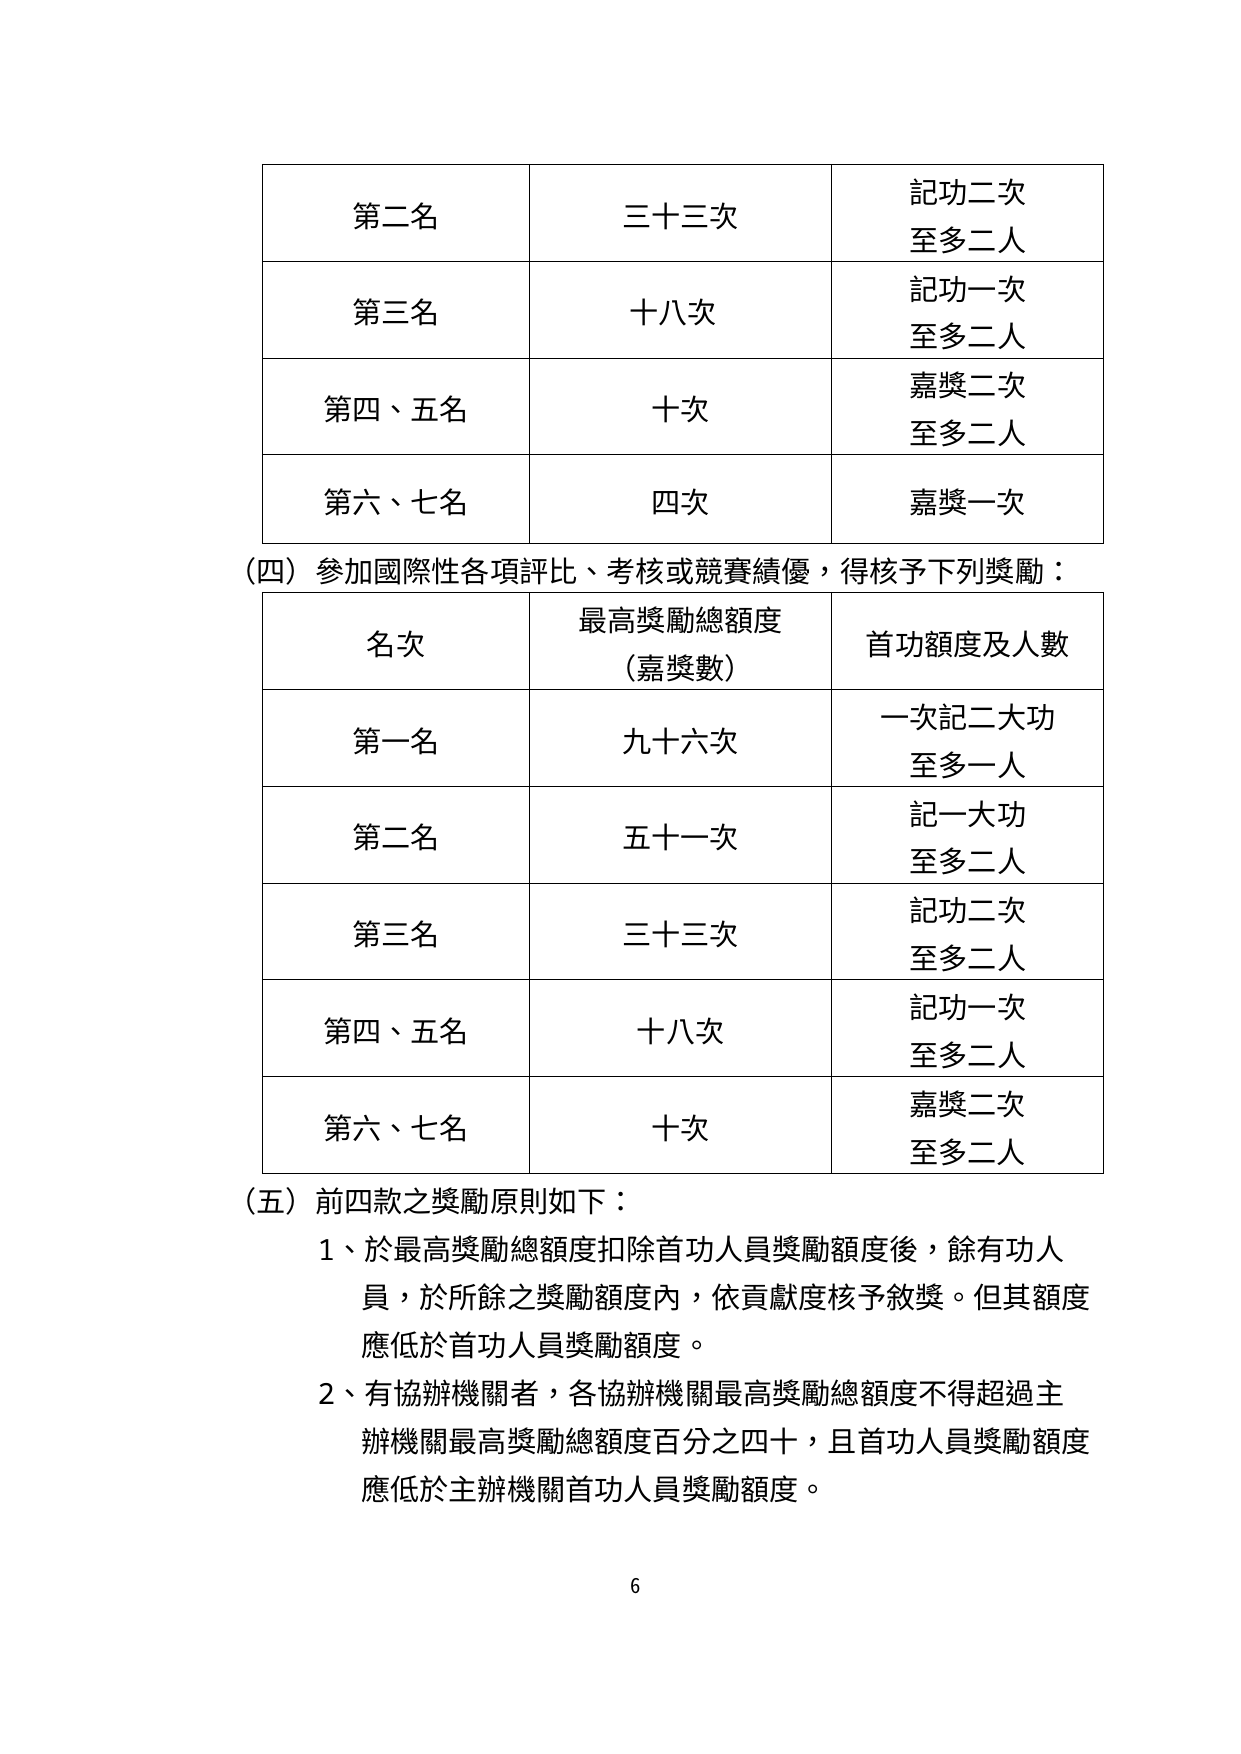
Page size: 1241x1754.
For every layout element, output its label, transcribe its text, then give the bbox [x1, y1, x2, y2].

table_cell 第三名 [263, 884, 529, 979]
table_header 最高獎勵總額度 （嘉獎數） [530, 593, 831, 689]
table_header 名次 [263, 593, 529, 689]
table_cell 記功二次 至多二人 [832, 165, 1103, 261]
text 1、於最高獎勵總額度扣除首功人員獎勵額度後，餘有功人員，於所餘之獎勵額度內，依貢獻度核予敘獎。但其額度應低於首功人員獎勵額度。 [317, 1222, 1092, 1366]
table_cell 記功一次 至多二人 [832, 262, 1103, 357]
table_cell 三十三次 [530, 165, 831, 261]
table_cell 記一大功 至多二人 [832, 787, 1103, 882]
table_cell 十次 [530, 359, 831, 454]
table_cell 三十三次 [530, 884, 831, 979]
table_cell 四次 [530, 455, 831, 543]
table_cell 嘉獎二次 至多二人 [832, 359, 1103, 454]
table_cell 第二名 [263, 165, 529, 261]
table_cell 十八次 [530, 262, 831, 357]
table_cell 記功一次 至多二人 [832, 980, 1103, 1076]
table_cell 記功二次 至多二人 [832, 884, 1103, 979]
table_cell 九十六次 [530, 690, 831, 786]
table_cell 第六、七名 [263, 1077, 529, 1173]
table_cell 第一名 [263, 690, 529, 786]
text 2、有協辦機關者，各協辦機關最高獎勵總額度不得超過主辦機關最高獎勵總額度百分之四十，且首功人員獎勵額度應低於主辦機關首功人員獎勵額度。 [317, 1366, 1092, 1509]
table_cell 第三名 [263, 262, 529, 357]
table_cell 第四、五名 [263, 980, 529, 1076]
table_header 首功額度及人數 [832, 593, 1103, 689]
text （四）參加國際性各項評比、考核或競賽績優，得核予下列獎勵： [227, 544, 1092, 592]
table_cell 五十一次 [530, 787, 831, 882]
text （五）前四款之獎勵原則如下： [227, 1174, 1092, 1222]
table_cell 第四、五名 [263, 359, 529, 454]
table_cell 十次 [530, 1077, 831, 1173]
table_cell 第二名 [263, 787, 529, 882]
table_cell 十八次 [530, 980, 831, 1076]
table_cell 一次記二大功 至多一人 [832, 690, 1103, 786]
table_cell 嘉獎一次 [832, 455, 1103, 543]
table_cell 嘉獎二次 至多二人 [832, 1077, 1103, 1173]
table_cell 第六、七名 [263, 455, 529, 543]
